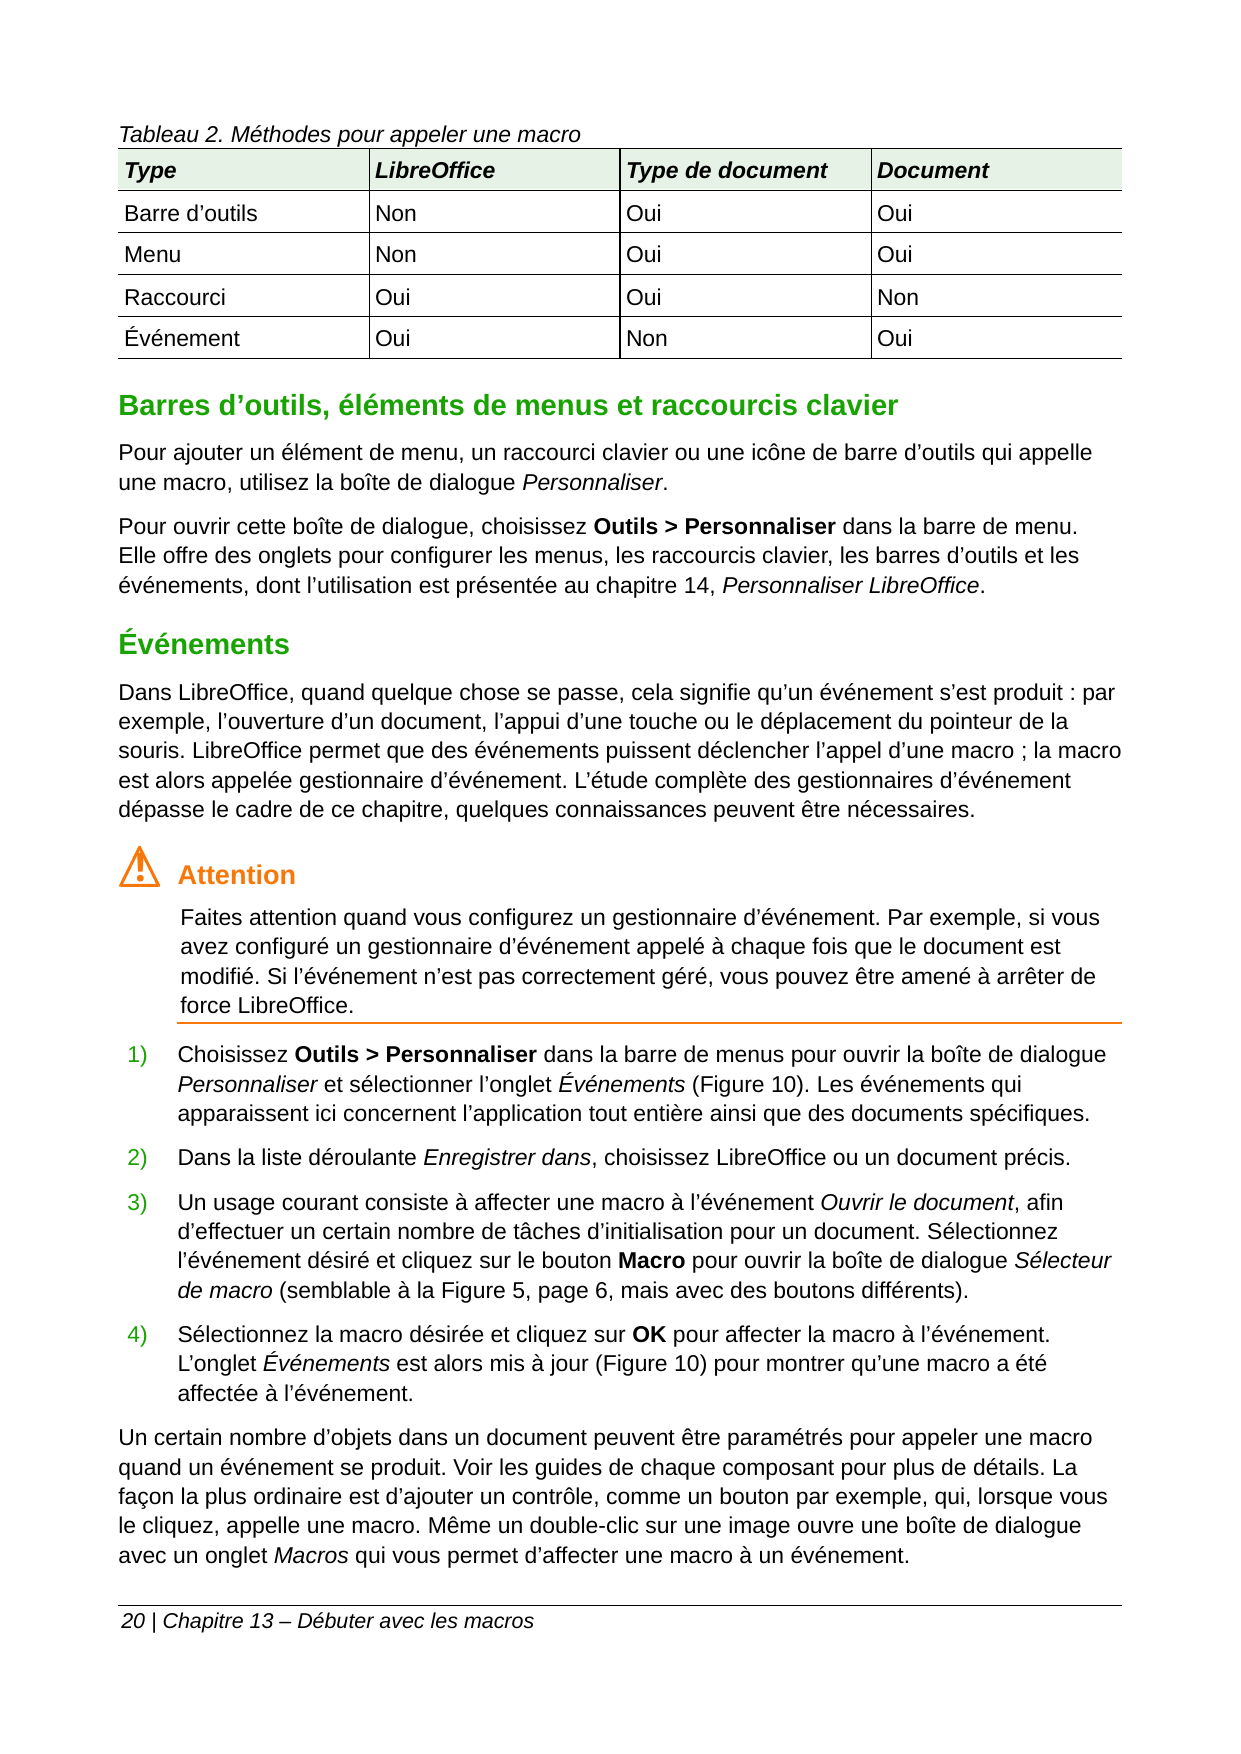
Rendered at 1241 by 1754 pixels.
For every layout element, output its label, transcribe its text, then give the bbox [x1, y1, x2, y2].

list Sélectionnez la macro désirée et cliquez sur OK pour affecter la macro à l’événement. L’onglet Événements est alors mis à jour (Figure 10) pour montrer qu’une macro a été affectée à l’événement. [148, 1318, 1122, 1406]
table_cell Raccourci [118, 275, 369, 316]
text Un certain nombre d’objets dans un document peuvent être paramétrés pour appeler une macro quand un événement se produit. Voir les guides de chaque composant pour plus de détails. La façon la plus ordinaire est d’ajouter un contrôle, comme un bouton par exemple, qui, lorsque vous le cliquez, appelle une macro. Même un double-clic sur une image ouvre une boîte de dialogue avec un onglet Macros qui vous permet d’affecter une macro à un événement. [118, 1421, 1122, 1568]
table_cell Non [370, 233, 619, 273]
table_cell Oui [370, 275, 619, 316]
subtitle Événements [118, 627, 1122, 661]
list Choisissez Outils > Personnaliser dans la barre de menus pour ouvrir la boîte de dialogue Personnaliser et sélectionner l’onglet Événements (Figure 10). Les événements qui apparaissent ici concernent l’application tout entière ainsi que des documents spécifiques. [148, 1038, 1122, 1127]
table_cell Oui [621, 191, 871, 232]
table_cell Événement [118, 317, 369, 357]
list Attention [118, 845, 1122, 890]
text Dans LibreOffice, quand quelque chose se passe, cela signifie qu’un événement s’est produit : par exemple, l’ouverture d’un document, l’appui d’une touche ou le déplacement du pointeur de la souris. LibreOffice permet que des événements puissent déclencher l’appel d’une macro ; la macro est alors appelée gestionnaire d’événement. L’étude complète des gestionnaires d’événement dépasse le cadre de ce chapitre, quelques connaissances peuvent être nécessaires. [118, 675, 1122, 823]
text Faites attention quand vous configurez un gestionnaire d’événement. Par exemple, si vous avez configuré un gestionnaire d’événement appelé à chaque fois que le document est modifié. Si l’événement n’est pas correctement géré, vous pouvez être amené à arrêter de force LibreOffice. [177, 898, 1122, 1022]
table_header LibreOffice [370, 149, 619, 189]
table_cell Menu [118, 233, 369, 273]
list Un usage courant consiste à affecter une macro à l’événement Ouvrir le document, afin d’effectuer un certain nombre de tâches d’initialisation pour un document. Sélectionnez l’événement désiré et cliquez sur le bouton Macro pour ouvrir la boîte de dialogue Sélecteur de macro (semblable à la Figure 5, page 6, mais avec des boutons différents). [148, 1185, 1122, 1303]
table_cell Barre d’outils [118, 191, 369, 232]
table_cell Oui [370, 317, 619, 357]
table_cell Oui [872, 191, 1122, 232]
table_cell Oui [621, 233, 871, 273]
table_header Type de document [621, 149, 871, 189]
table_cell Oui [621, 275, 871, 316]
table_header Type [118, 149, 369, 189]
table_header Document [872, 149, 1122, 189]
list Dans la liste déroulante Enregistrer dans, choisissez LibreOffice ou un document précis. [148, 1141, 1122, 1171]
table_cell Non [621, 317, 871, 357]
text Pour ouvrir cette boîte de dialogue, choisissez Outils > Personnaliser dans la barre de menu. Elle offre des onglets pour configurer les menus, les raccourcis clavier, les barres d’outils et les événements, dont l’utilisation est présentée au chapitre 14, Personnaliser LibreOffice. [118, 509, 1122, 598]
subtitle Barres d’outils, éléments de menus et raccourcis clavier [118, 388, 1122, 421]
table_cell Non [370, 191, 619, 232]
table_cell Oui [872, 317, 1122, 357]
text Pour ajouter un élément de menu, un raccourci clavier ou une icône de barre d’outils qui appelle une macro, utilisez la boîte de dialogue Personnaliser. [118, 436, 1122, 495]
table_cell Non [872, 275, 1122, 316]
table_cell Oui [872, 233, 1122, 273]
text Tableau 2. Méthodes pour appeler une macro [118, 118, 1122, 148]
